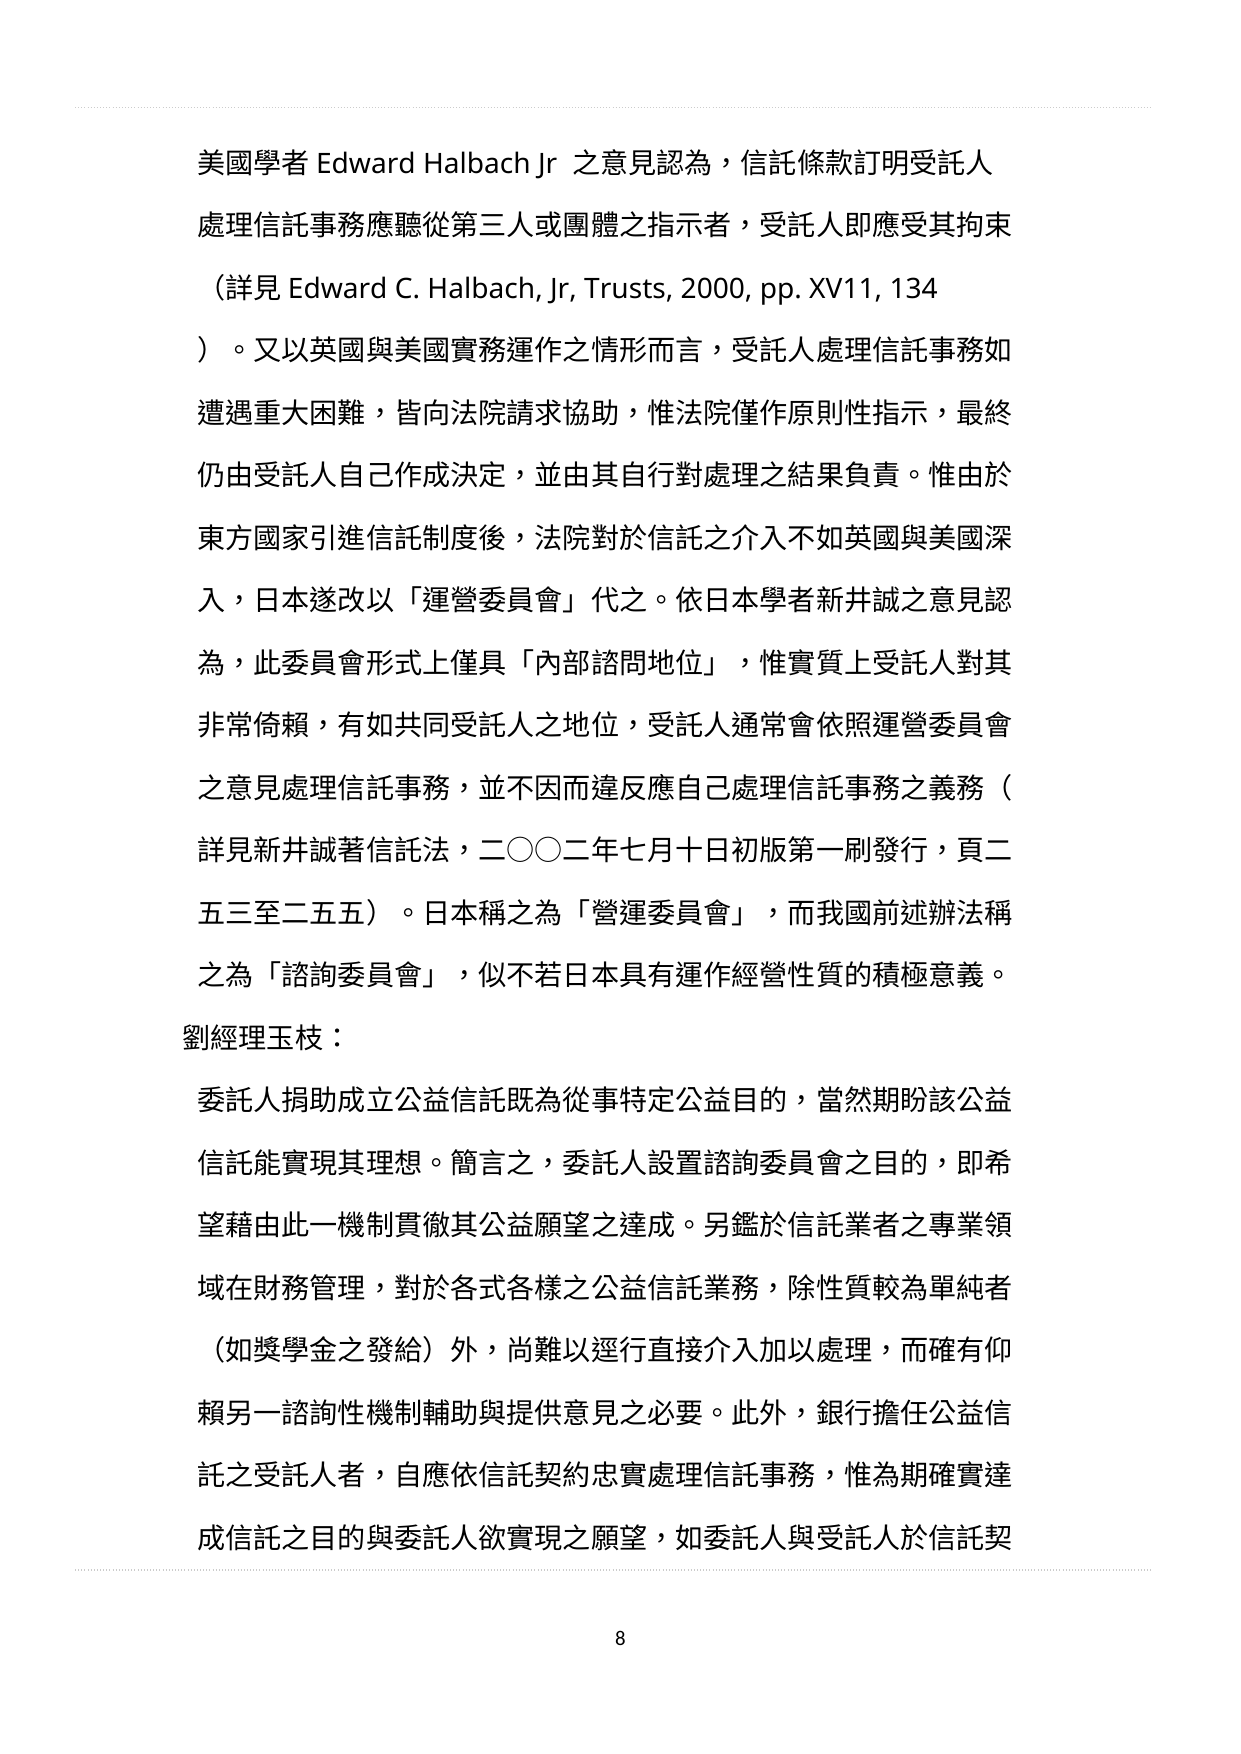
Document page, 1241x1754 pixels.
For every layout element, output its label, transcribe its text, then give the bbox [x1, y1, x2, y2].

table_header 美國學者 Edward Halbach Jr 之意見認為，信託條款訂明受託人 處理信託事務應聽從第三人或團體之指示者，受託人即應受其拘束 （詳見 Edward C. Halbach, Jr, Trusts, 2000, pp. XV11, 134 ）。又以英國與美國實務運作之情形而言，受託人處理信託事務如 遭遇重大困難，皆向法院請求協助，惟法院僅作原則性指示，最終 仍由受託人自己作成決定，並由其自行對處理之結果負責。惟由於 東方國家引進信託制度後，法院對於信託之介入不如英國與美國深 入，日本遂改以「運營委員會」代之。依日本學者新井誠之意見認 為，此委員會形式上僅具「內部諮問地位」，惟實質上受託人對其 非常倚賴，有如共同受託人之地位，受託人通常會依照運營委員會 之意見處理信託事務，並不因而違反應自己處理信託事務之義務（ 詳見新井誠著信託法，二○○二年七月十日初版第一刷發行，頁二 五三至二五五）。日本稱之為「營運委員會」，而我國前述辦法稱 之為「諮詢委員會」，似不若日本具有運作經營性質的積極意義。 劉經理玉枝： 委託人捐助成立公益信託既為從事特定公益目的，當然期盼該公益 信託能實現其理想。簡言之，委託人設置諮詢委員會之目的，即希 望藉由此一機制貫徹其公益願望之達成。另鑑於信託業者之專業領 域在財務管理，對於各式各樣之公益信託業務，除性質較為單純者 （如獎學金之發給）外，尚難以逕行直接介入加以處理，而確有仰 賴另一諮詢性機制輔助與提供意見之必要。此外，銀行擔任公益信 託之受託人者，自應依信託契約忠實處理信託事務，惟為期確實達 成信託之目的與委託人欲實現之願望，如委託人與受託人於信託契 [75, 107, 1153, 1569]
